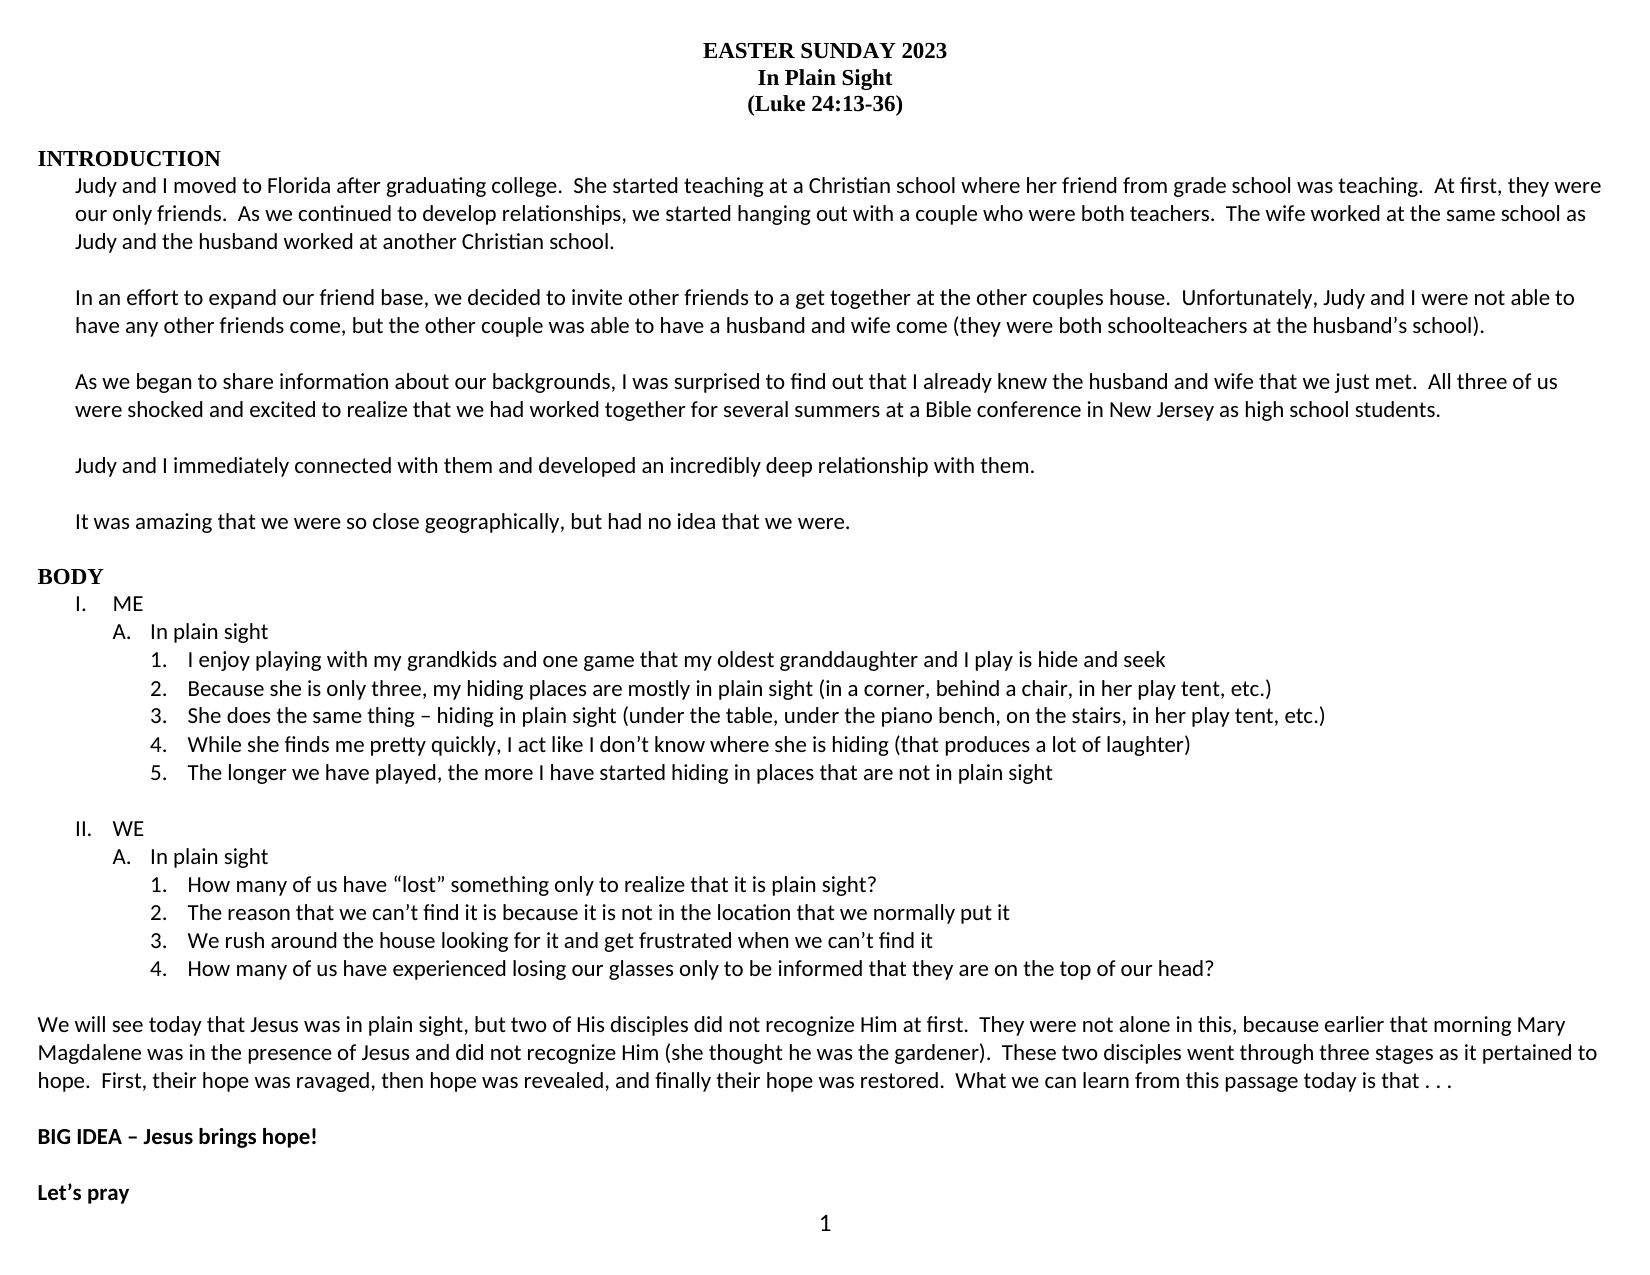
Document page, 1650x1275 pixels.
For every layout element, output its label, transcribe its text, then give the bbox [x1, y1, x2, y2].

list How many of us have “lost” something only to realize that it is plain sight? [150, 870, 1612, 898]
text (Luke 24:13-36) [37, 90, 1612, 117]
list How many of us have experienced losing our glasses only to be informed that they are on the top of our head? [150, 954, 1612, 982]
text As we began to share information about our backgrounds, I was surprised to find out that I already knew the husband and wife that we just met. All three of us were shocked and excited to realize that we had worked together for several summers at a Bible conference in New Jersey as high school students. [75, 367, 1612, 423]
text In Plain Sight [37, 64, 1612, 90]
list The longer we have played, the more I have started hiding in places that are not in plain sight [150, 758, 1612, 786]
text We will see today that Jesus was in plain sight, but two of His disciples did not recognize Him at first. They were not alone in this, because earlier that morning Mary Magdalene was in the presence of Jesus and did not recognize Him (she thought he was the gardener). These two disciples went through three stages as it pertained to hope. First, their hope was ravaged, then hope was revealed, and finally their hope was restored. What we can learn from this passage today is that . . . [37, 1010, 1612, 1094]
text EASTER SUNDAY 2023 [37, 37, 1612, 64]
text Judy and I moved to Florida after graduating college. She started teaching at a Christian school where her friend from grade school was teaching. At first, they were our only friends. As we continued to develop relationships, we started hanging out with a couple who were both teachers. The wife worked at the same school as Judy and the husband worked at another Christian school. [75, 171, 1612, 255]
list We rush around the house looking for it and get frustrated when we can’t find it [150, 926, 1612, 954]
text In an effort to expand our friend base, we decided to invite other friends to a get together at the other couples house. Unfortunately, Judy and I were not able to have any other friends come, but the other couple was able to have a husband and wife come (they were both schoolteachers at the husband’s school). [75, 283, 1612, 339]
list WE [75, 814, 1612, 842]
text BIG IDEA – Jesus brings hope! [37, 1122, 1612, 1150]
list She does the same thing – hiding in plain sight (under the table, under the piano bench, on the stairs, in her play tent, etc.) [150, 702, 1612, 730]
list While she finds me pretty quickly, I act like I don’t know where she is hiding (that produces a lot of laughter) [150, 730, 1612, 758]
list The reason that we can’t find it is because it is not in the location that we normally put it [150, 898, 1612, 926]
text Let’s pray [37, 1178, 1612, 1206]
text It was amazing that we were so close geographically, but had no idea that we were. [75, 507, 1612, 535]
list ME [75, 589, 1612, 618]
text BODY [37, 563, 1612, 589]
list In plain sight [112, 618, 1612, 646]
list I enjoy playing with my grandkids and one game that my oldest granddaughter and I play is hide and seek [150, 646, 1612, 674]
text Judy and I immediately connected with them and developed an incredibly deep relationship with them. [75, 451, 1612, 479]
list In plain sight [112, 842, 1612, 870]
list Because she is only three, my hiding places are mostly in plain sight (in a corner, behind a chair, in her play tent, etc.) [150, 674, 1612, 702]
text INTRODUCTION [37, 144, 1612, 171]
